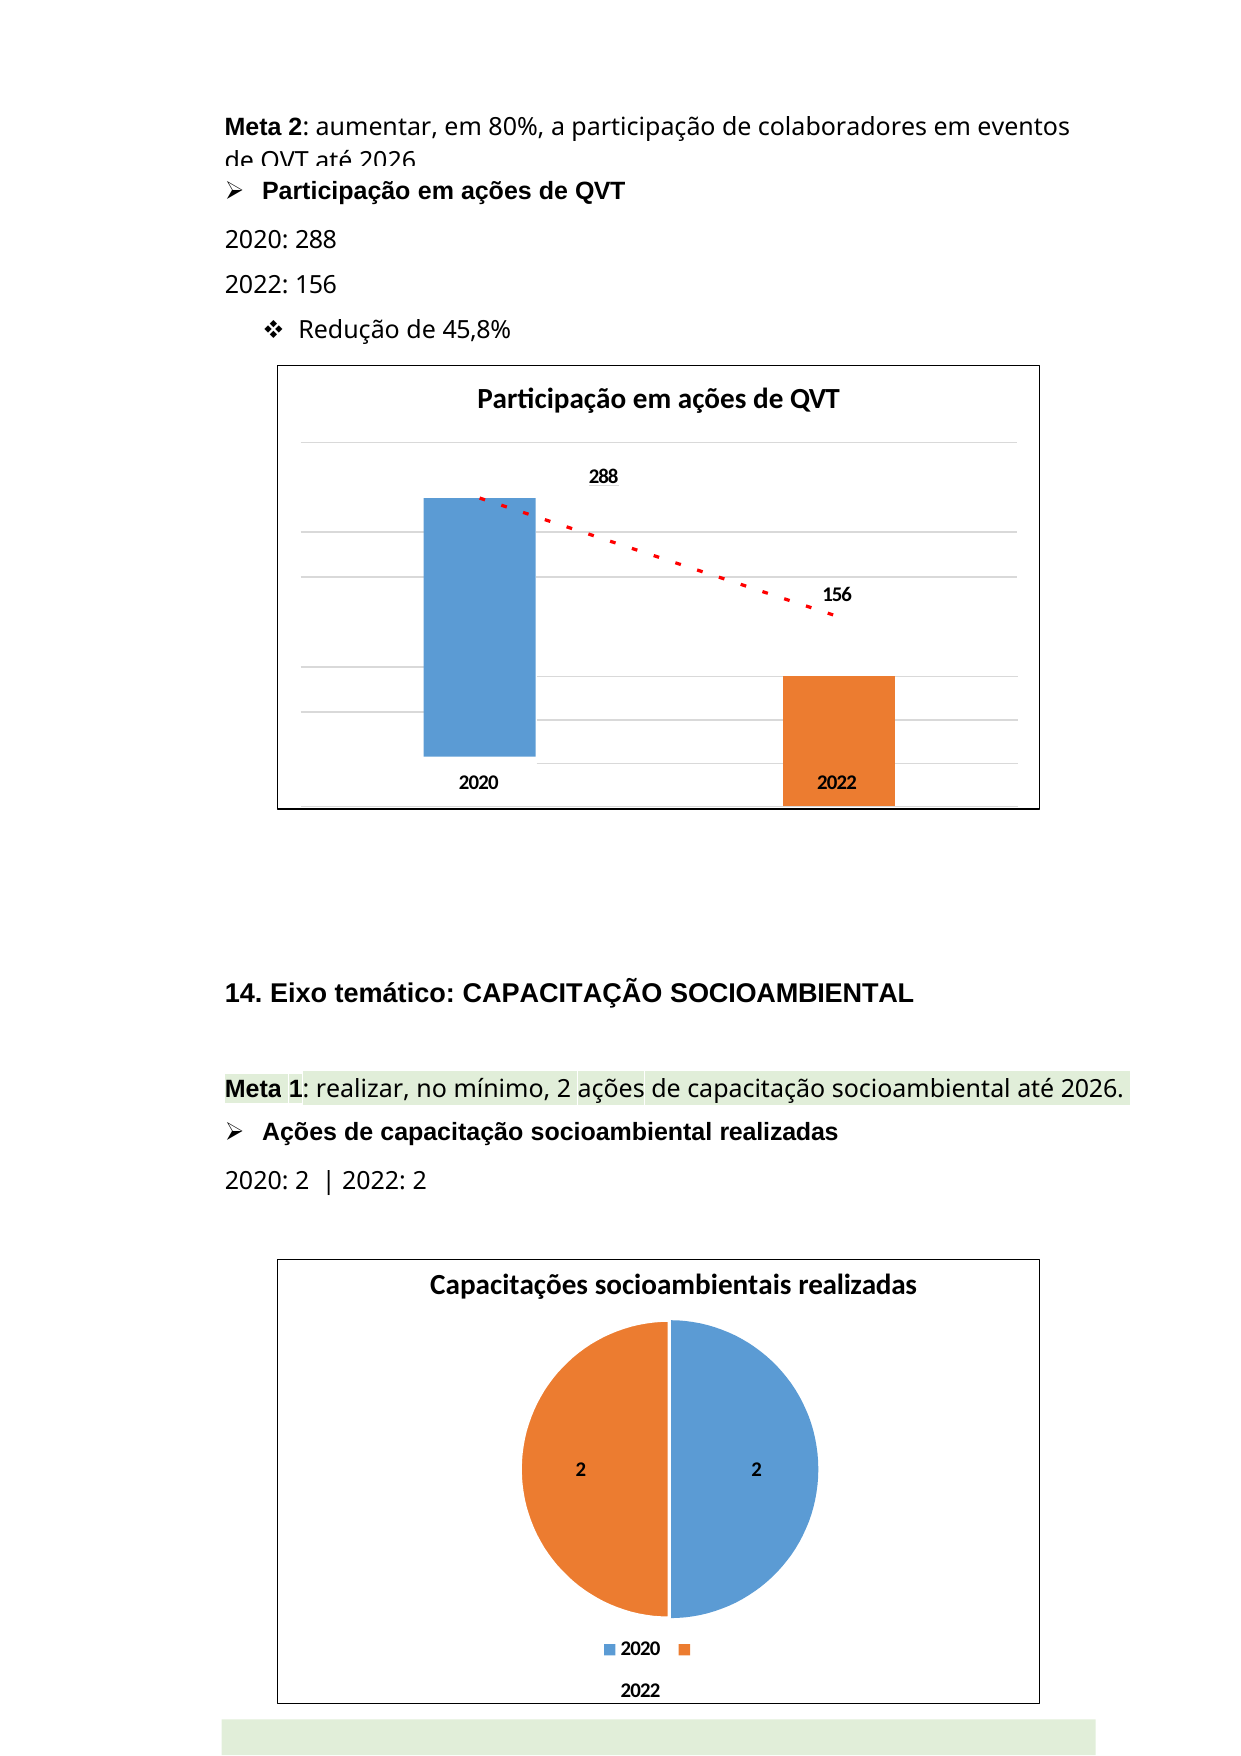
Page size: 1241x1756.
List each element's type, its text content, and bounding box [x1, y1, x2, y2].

text 2022: 156 [224, 267, 1167, 301]
table_cell [537, 764, 782, 806]
text 2020: 2 | 2022: 2 [224, 1163, 1167, 1197]
text Meta 2: aumentar, em 80%, a participação de colaboradores em eventos de QVT até 2026. [224, 108, 1096, 166]
table_cell [895, 764, 1018, 806]
list Redução de 45,8% [262, 311, 1167, 345]
list Participação em ações de QVT [224, 176, 1167, 205]
table_header [301, 713, 537, 806]
list Ações de capacitação socioambiental realizadas [224, 1117, 1167, 1146]
table_header [537, 677, 782, 719]
text Meta 1: realizar, no mínimo, 2 ações de capacitação socioambiental até 2026. [224, 1071, 1167, 1105]
table_cell [895, 721, 1018, 762]
text 2020: 288 [224, 222, 1167, 256]
table_header [895, 677, 1018, 719]
table_cell [537, 721, 782, 762]
table_header [301, 676, 423, 711]
table_header [783, 676, 895, 806]
text 14. Eixo temático: CAPACITAÇÃO SOCIOAMBIENTAL [224, 978, 1096, 1008]
